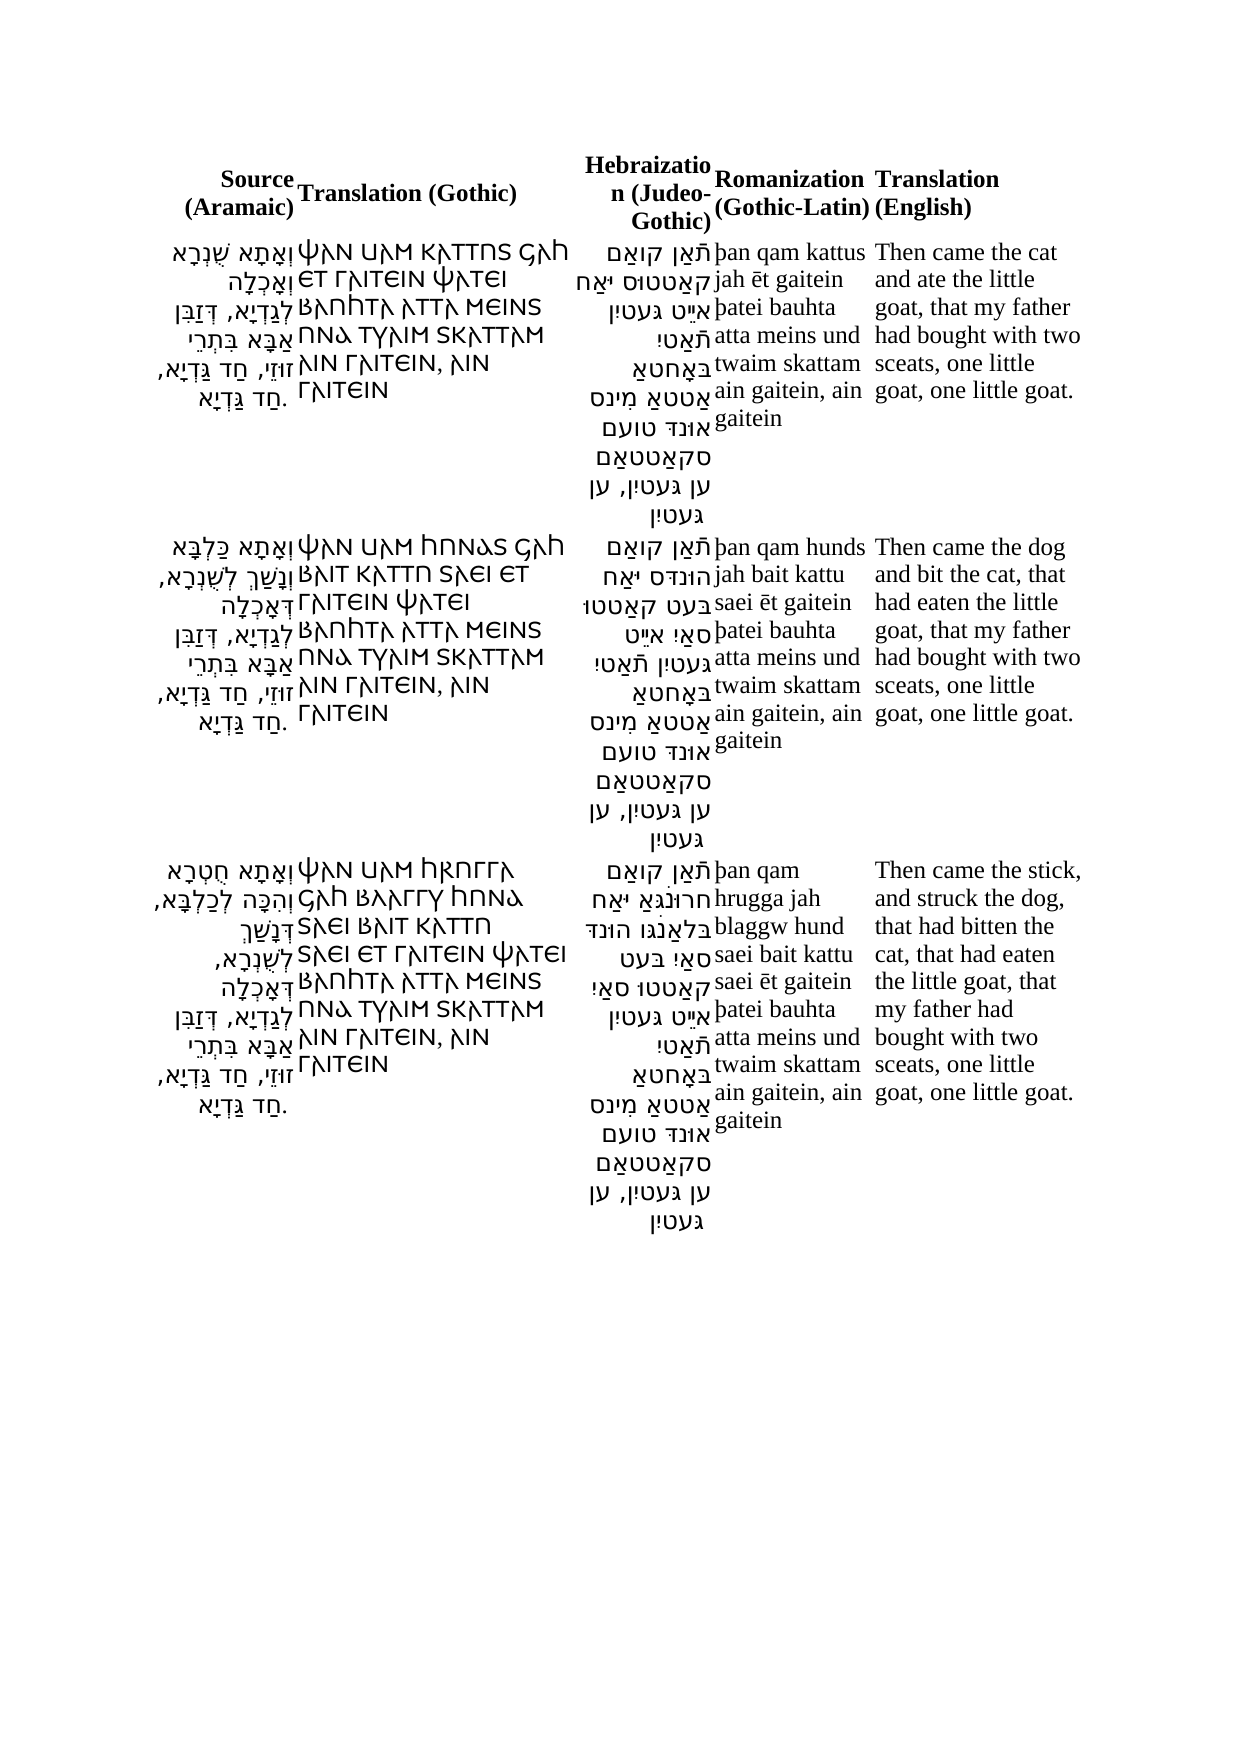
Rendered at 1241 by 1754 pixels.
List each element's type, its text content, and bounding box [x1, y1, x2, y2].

table_cell þan qam hrugga jah blaggw hund saei bait kattu saei ēt gaitein þatei bauhta atta meins und twaim skattam ain gaitein, ain gaitein [713, 855, 873, 1237]
table_cell Then came the cat and ate the little goat, that my father had bought with two sceats, one little goat, one little goat. [873, 236, 1090, 531]
table_cell 𐌸𐌰𐌽 𐌵𐌰𐌼 𐌺𐌰𐍄𐍄𐌿𐍃 𐌾𐌰𐌷 𐌴𐍄 𐌲𐌰𐌹𐍄𐌴𐌹𐌽 𐌸𐌰𐍄𐌴𐌹 𐌱𐌰𐌿𐌷𐍄𐌰 𐌰𐍄𐍄𐌰 𐌼𐌴𐌹𐌽𐍃 𐌿𐌽𐌳 𐍄𐍅𐌰𐌹𐌼 𐍃𐌺𐌰𐍄𐍄𐌰𐌼 𐌰𐌹𐌽 𐌲𐌰𐌹𐍄𐌴𐌹𐌽, 𐌰𐌹𐌽 𐌲𐌰𐌹𐍄𐌴𐌹𐌽 [295, 236, 572, 531]
table_cell תֿאַן קואַם חרוּנׄגּאַ יּאַח בּלאַנׄגּו הוּנדּ סאַיִ בּעט קאַטטוּ סאַיִ אײֵט גּעטיִן תֿאַטיִ בּאָחטאַ אַטטאַ מִינס אוּנדּ טועם סקאַטטאַם ען גּעטיִן, ען גּעטיִן [572, 855, 713, 1237]
table_header Hebraization (Judeo-Gothic) [572, 150, 713, 236]
table_cell 𐌸𐌰𐌽 𐌵𐌰𐌼 𐌷𐍂𐌿𐌲𐌲𐌰 𐌾𐌰𐌷 𐌱𐌻𐌰𐌲𐌲𐍅 𐌷𐌿𐌽𐌳 𐍃𐌰𐌴𐌹 𐌱𐌰𐌹𐍄 𐌺𐌰𐍄𐍄𐌿 𐍃𐌰𐌴𐌹 𐌴𐍄 𐌲𐌰𐌹𐍄𐌴𐌹𐌽 𐌸𐌰𐍄𐌴𐌹 𐌱𐌰𐌿𐌷𐍄𐌰 𐌰𐍄𐍄𐌰 𐌼𐌴𐌹𐌽𐍃 𐌿𐌽𐌳 𐍄𐍅𐌰𐌹𐌼 𐍃𐌺𐌰𐍄𐍄𐌰𐌼 𐌰𐌹𐌽 𐌲𐌰𐌹𐍄𐌴𐌹𐌽, 𐌰𐌹𐌽 𐌲𐌰𐌹𐍄𐌴𐌹𐌽 [295, 855, 572, 1237]
table_cell þan qam hunds jah bait kattu saei ēt gaitein þatei bauhta atta meins und twaim skattam ain gaitein, ain gaitein [713, 531, 873, 855]
table_cell Then came the stick, and struck the dog, that had bitten the cat, that had eaten the little goat, that my father had bought with two sceats, one little goat, one little goat. [873, 855, 1090, 1237]
table_cell Then came the dog and bit the cat, that had eaten the little goat, that my father had bought with two sceats, one little goat, one little goat. [873, 531, 1090, 855]
table_header Romanization (Gothic-Latin) [713, 150, 873, 236]
table_header Translation (English) [873, 150, 1090, 236]
table_header Source (Aramaic) [150, 150, 295, 236]
table_cell תֿאַן קואַם הוּנדּס יּאַח בּעט קאַטטוּ סאַיִ אײֵט גּעטיִן תֿאַטיִ בּאָחטאַ אַטטאַ מִינס אוּנדּ טועם סקאַטטאַם ען גּעטיִן, ען גּעטיִן [572, 531, 713, 855]
table_cell þan qam kattus jah ēt gaitein þatei bauhta atta meins und twaim skattam ain gaitein, ain gaitein [713, 236, 873, 531]
table_header Translation (Gothic) [295, 150, 572, 236]
table_cell וְאָתָא שֻׁנְרָא וְאָכְלָה לְגַדְיָא, דְּזַבִּן אַבָּא בִּתְרֵי זוּזֵי, חַד גַּדְיָא, חַד גַּדְיָא. [150, 236, 295, 531]
table_cell 𐌸𐌰𐌽 𐌵𐌰𐌼 𐌷𐌿𐌽𐌳𐍃 𐌾𐌰𐌷 𐌱𐌰𐌹𐍄 𐌺𐌰𐍄𐍄𐌿 𐍃𐌰𐌴𐌹 𐌴𐍄 𐌲𐌰𐌹𐍄𐌴𐌹𐌽 𐌸𐌰𐍄𐌴𐌹 𐌱𐌰𐌿𐌷𐍄𐌰 𐌰𐍄𐍄𐌰 𐌼𐌴𐌹𐌽𐍃 𐌿𐌽𐌳 𐍄𐍅𐌰𐌹𐌼 𐍃𐌺𐌰𐍄𐍄𐌰𐌼 𐌰𐌹𐌽 𐌲𐌰𐌹𐍄𐌴𐌹𐌽, 𐌰𐌹𐌽 𐌲𐌰𐌹𐍄𐌴𐌹𐌽 [295, 531, 572, 855]
table_cell וְאָתָא כַּלְבָּא וְנָשַׁךְ לְשֻׁנְרָא, דְּאָכְלָה לְגַדְיָא, דְּזַבִּן אַבָּא בִּתְרֵי זוּזֵי, חַד גַּדְיָא, חַד גַּדְיָא. [150, 531, 295, 855]
table_cell וְאָתָא חֻטְרָא וְהִכָּה לְכַלְבָּא, דְּנָשַׁךְ לְשֻׁנְרָא, דְּאָכְלָה לְגַדְיָא, דְּזַבִּן אַבָּא בִּתְרֵי זוּזֵי, חַד גַּדְיָא, חַד גַּדְיָא. [150, 855, 295, 1237]
table_cell תֿאַן קואַם קאַטטוּס יּאַח אײֵט גּעטיִן תֿאַטיִ בּאָחטאַ אַטטאַ מִינס אוּנדּ טועם סקאַטטאַם ען גּעטיִן, ען גּעטיִן [572, 236, 713, 531]
